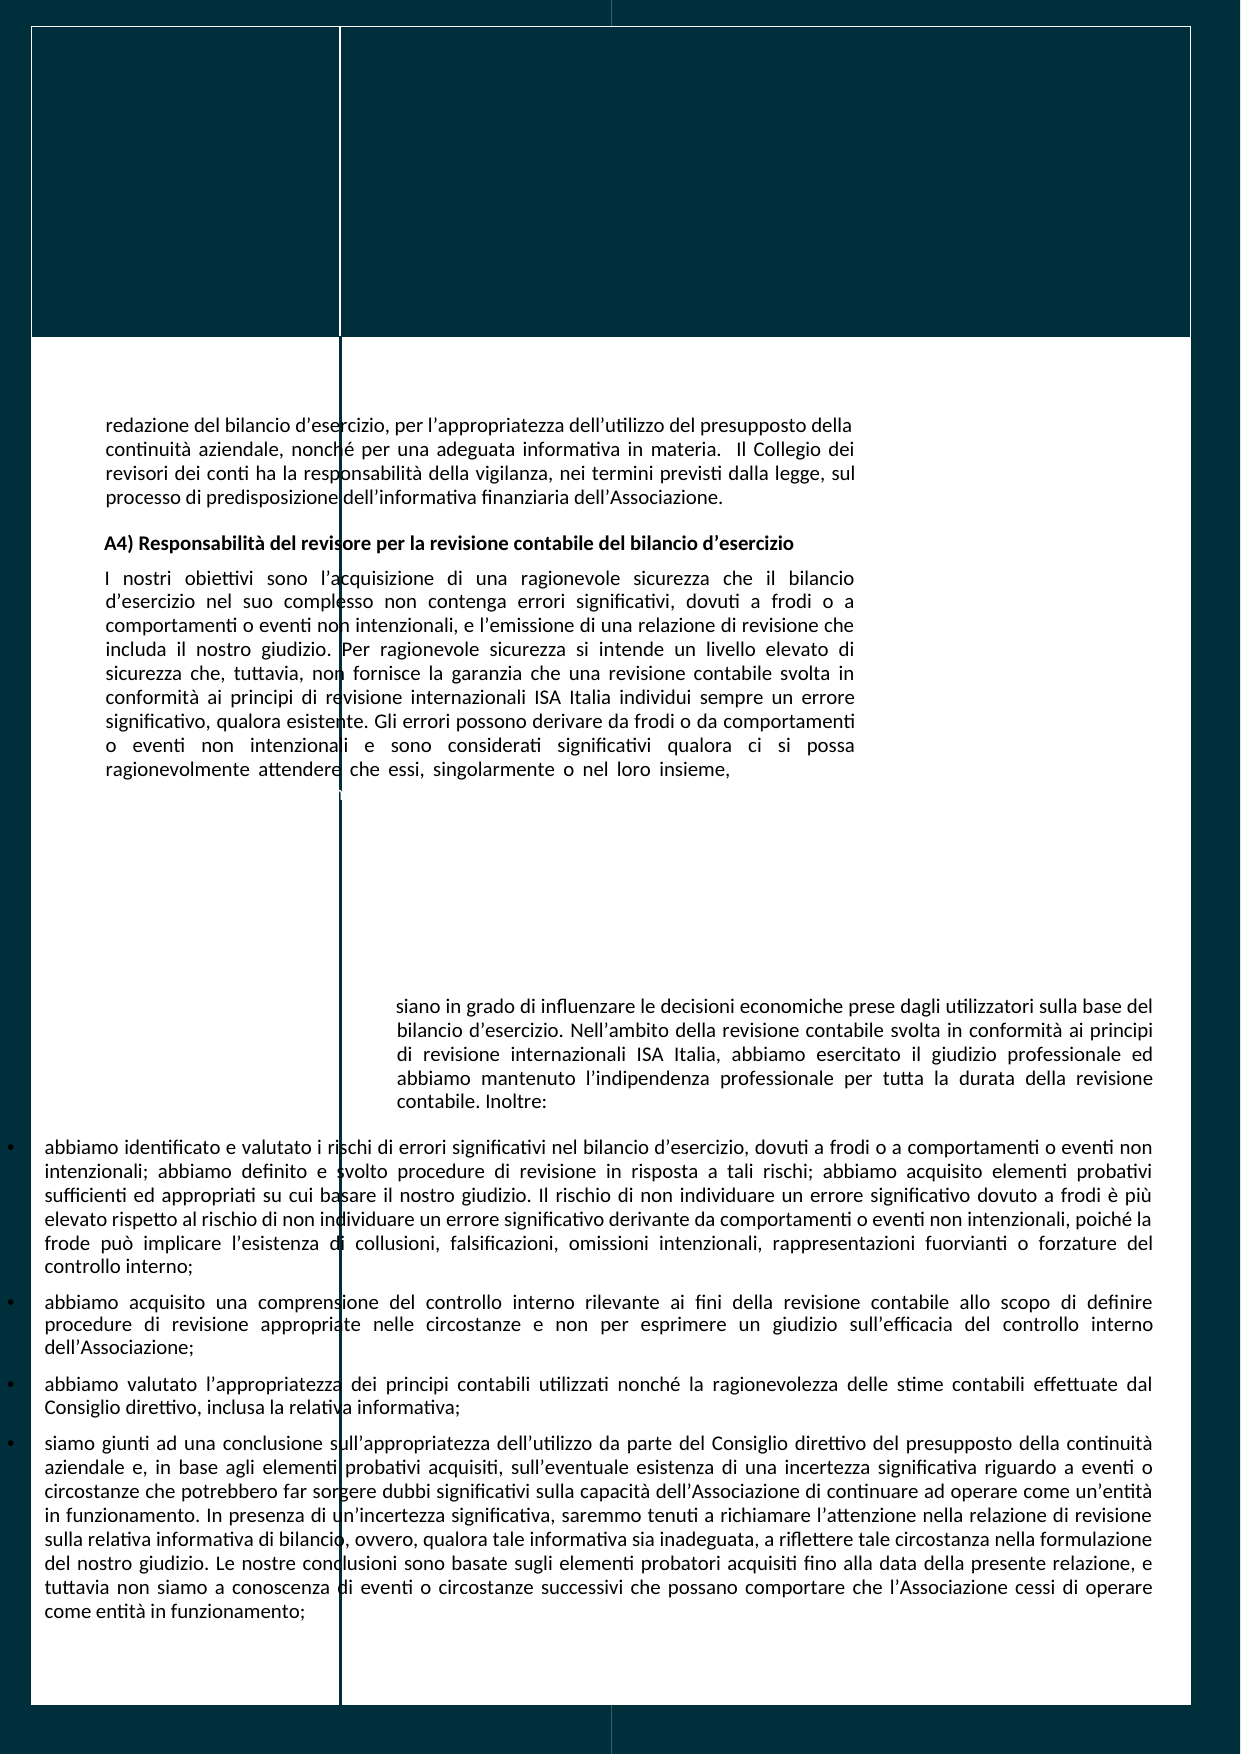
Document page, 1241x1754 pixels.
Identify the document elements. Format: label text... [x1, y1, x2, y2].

subtitle A4) Responsabilità del revisore per la revisione contabile del bilancio d’esercizio [104, 530, 339, 556]
text Il Consiglio direttivo è responsabile per la redazione del bilancio d’esercizio che fornisca una rappresentazione veritiera e corretta in conformità alle norme italiane che ne disciplinano i criteri di redazione e, nei termini previsti dalla legge, per quella parte del controllo interno dagli stessi ritenuta necessaria per consentire la redazione di un bilancio che non contenga errori significativi dovuti a frodi o a comportamenti o eventi non intenzionali. Il Consiglio direttivo è responsabile per la valutazione della capacità dell’Associazione di continuare ad operare come un’entità in funzionamento e, nella redazione del bilancio d’esercizio, per l’appropriatezza dell’utilizzo del presupposto della continuità aziendale, nonché per una adeguata informativa in materia. Il Collegio dei revisori dei conti ha la responsabilità della vigilanza, nei termini previsti dalla legge, sul processo di predisposizione dell’informativa finanziaria dell’Associazione. [342, 337, 856, 411]
list abbiamo identificato e valutato i rischi di errori significativi nel bilancio d’esercizio, dovuti a frodi o a comportamenti o eventi non intenzionali; abbiamo definito e svolto procedure di revisione in risposta a tali rischi; abbiamo acquisito elementi probativi sufficienti ed appropriati su cui basare il nostro giudizio. Il rischio di non individuare un errore significativo dovuto a frodi è più elevato rispetto al rischio di non individuare un errore significativo derivante da comportamenti o eventi non intenzionali, poiché la frode può implicare l’esistenza di collusioni, falsificazioni, omissioni intenzionali, rappresentazioni fuorvianti o forzature del controllo interno; [342, 1135, 1155, 1279]
list abbiamo identificato e valutato i rischi di errori significativi nel bilancio d’esercizio, dovuti a frodi o a comportamenti o eventi non intenzionali; abbiamo definito e svolto procedure di revisione in risposta a tali rischi; abbiamo acquisito elementi probativi sufficienti ed appropriati su cui basare il nostro giudizio. Il rischio di non individuare un errore significativo dovuto a frodi è più elevato rispetto al rischio di non individuare un errore significativo derivante da comportamenti o eventi non intenzionali, poiché la frode può implicare l’esistenza di collusioni, falsificazioni, omissioni intenzionali, rappresentazioni fuorvianti o forzature del controllo interno; [33, 1135, 339, 1279]
text I nostri obiettivi sono l’acquisizione di una ragionevole sicurezza che il bilancio d’esercizio nel suo complesso non contenga errori significativi, dovuti a frodi o a comportamenti o eventi non intenzionali, e l’emissione di una relazione di revisione che includa il nostro giudizio. Per ragionevole sicurezza si intende un livello elevato di sicurezza che, tuttavia, non fornisce la garanzia che una revisione contabile svolta in conformità ai principi di revisione internazionali ISA Italia individui sempre un errore significativo, qualora esistente. Gli errori possono derivare da frodi o da comportamenti o eventi non intenzionali e sono considerati significativi qualora ci si possa ragionevolmente attendere che essi, singolarmente o nel loro insieme, Relazione del Collegio dei Revisori dei Conti sul Bilancio al 31.12.20 [104, 566, 339, 805]
list siamo giunti ad una conclusione sull’appropriatezza dell’utilizzo da parte del Consiglio direttivo del presupposto della continuità aziendale e, in base agli elementi probativi acquisiti, sull’eventuale esistenza di una incertezza significativa riguardo a eventi o circostanze che potrebbero far sorgere dubbi significativi sulla capacità dell’Associazione di continuare ad operare come un’entità in funzionamento. In presenza di un’incertezza significativa, saremmo tenuti a richiamare l’attenzione nella relazione di revisione sulla relativa informativa di bilancio, ovvero, qualora tale informativa sia inadeguata, a riflettere tale circostanza nella formulazione del nostro giudizio. Le nostre conclusioni sono basate sugli elementi probatori acquisiti fino alla data della presente relazione, e tuttavia non siamo a conoscenza di eventi o circostanze successivi che possano comportare che l’Associazione cessi di operare come entità in funzionamento; [33, 1432, 339, 1623]
list abbiamo acquisito una comprensione del controllo interno rilevante ai fini della revisione contabile allo scopo di definire procedure di revisione appropriate nelle circostanze e non per esprimere un giudizio sull’efficacia del controllo interno dell’Associazione; [342, 1291, 1155, 1359]
text Il Consiglio direttivo è responsabile per la redazione del bilancio d’esercizio che fornisca una rappresentazione veritiera e corretta in conformità alle norme italiane che ne disciplinano i criteri di redazione e, nei termini previsti dalla legge, per quella parte del controllo interno dagli stessi ritenuta necessaria per consentire la redazione di un bilancio che non contenga errori significativi dovuti a frodi o a comportamenti o eventi non intenzionali. Il Consiglio direttivo è responsabile per la valutazione della capacità dell’Associazione di continuare ad operare come un’entità in funzionamento e, nella redazione del bilancio d’esercizio, per l’appropriatezza dell’utilizzo del presupposto della continuità aziendale, nonché per una adeguata informativa in materia. Il Collegio dei revisori dei conti ha la responsabilità della vigilanza, nei termini previsti dalla legge, sul processo di predisposizione dell’informativa finanziaria dell’Associazione. [342, 413, 856, 509]
text Il Consiglio direttivo è responsabile per la redazione del bilancio d’esercizio che fornisca una rappresentazione veritiera e corretta in conformità alle norme italiane che ne disciplinano i criteri di redazione e, nei termini previsti dalla legge, per quella parte del controllo interno dagli stessi ritenuta necessaria per consentire la redazione di un bilancio che non contenga errori significativi dovuti a frodi o a comportamenti o eventi non intenzionali. Il Consiglio direttivo è responsabile per la valutazione della capacità dell’Associazione di continuare ad operare come un’entità in funzionamento e, nella redazione del bilancio d’esercizio, per l’appropriatezza dell’utilizzo del presupposto della continuità aziendale, nonché per una adeguata informativa in materia. Il Collegio dei revisori dei conti ha la responsabilità della vigilanza, nei termini previsti dalla legge, sul processo di predisposizione dell’informativa finanziaria dell’Associazione. [104, 413, 339, 509]
list siamo giunti ad una conclusione sull’appropriatezza dell’utilizzo da parte del Consiglio direttivo del presupposto della continuità aziendale e, in base agli elementi probativi acquisiti, sull’eventuale esistenza di una incertezza significativa riguardo a eventi o circostanze che potrebbero far sorgere dubbi significativi sulla capacità dell’Associazione di continuare ad operare come un’entità in funzionamento. In presenza di un’incertezza significativa, saremmo tenuti a richiamare l’attenzione nella relazione di revisione sulla relativa informativa di bilancio, ovvero, qualora tale informativa sia inadeguata, a riflettere tale circostanza nella formulazione del nostro giudizio. Le nostre conclusioni sono basate sugli elementi probatori acquisiti fino alla data della presente relazione, e tuttavia non siamo a conoscenza di eventi o circostanze successivi che possano comportare che l’Associazione cessi di operare come entità in funzionamento; [342, 1432, 1155, 1623]
list abbiamo acquisito una comprensione del controllo interno rilevante ai fini della revisione contabile allo scopo di definire procedure di revisione appropriate nelle circostanze e non per esprimere un giudizio sull’efficacia del controllo interno dell’Associazione; [33, 1291, 339, 1359]
list abbiamo valutato l’appropriatezza dei principi contabili utilizzati nonché la ragionevolezza delle stime contabili effettuate dal Consiglio direttivo, inclusa la relativa informativa; [342, 1372, 1155, 1420]
text siano in grado di influenzare le decisioni economiche prese dagli utilizzatori sulla base del bilancio d’esercizio. Nell’ambito della revisione contabile svolta in conformità ai principi di revisione internazionali ISA Italia, abbiamo esercitato il giudizio professionale ed abbiamo mantenuto l’indipendenza professionale per tutta la durata della revisione contabile. Inoltre: [396, 994, 1154, 1114]
list abbiamo valutato l’appropriatezza dei principi contabili utilizzati nonché la ragionevolezza delle stime contabili effettuate dal Consiglio direttivo, inclusa la relativa informativa; [33, 1372, 339, 1420]
subtitle A4) Responsabilità del revisore per la revisione contabile del bilancio d’esercizio [342, 530, 1169, 556]
text I nostri obiettivi sono l’acquisizione di una ragionevole sicurezza che il bilancio d’esercizio nel suo complesso non contenga errori significativi, dovuti a frodi o a comportamenti o eventi non intenzionali, e l’emissione di una relazione di revisione che includa il nostro giudizio. Per ragionevole sicurezza si intende un livello elevato di sicurezza che, tuttavia, non fornisce la garanzia che una revisione contabile svolta in conformità ai principi di revisione internazionali ISA Italia individui sempre un errore significativo, qualora esistente. Gli errori possono derivare da frodi o da comportamenti o eventi non intenzionali e sono considerati significativi qualora ci si possa ragionevolmente attendere che essi, singolarmente o nel loro insieme, Relazione del Collegio dei Revisori dei Conti sul Bilancio al 31.12.20 [342, 566, 856, 805]
